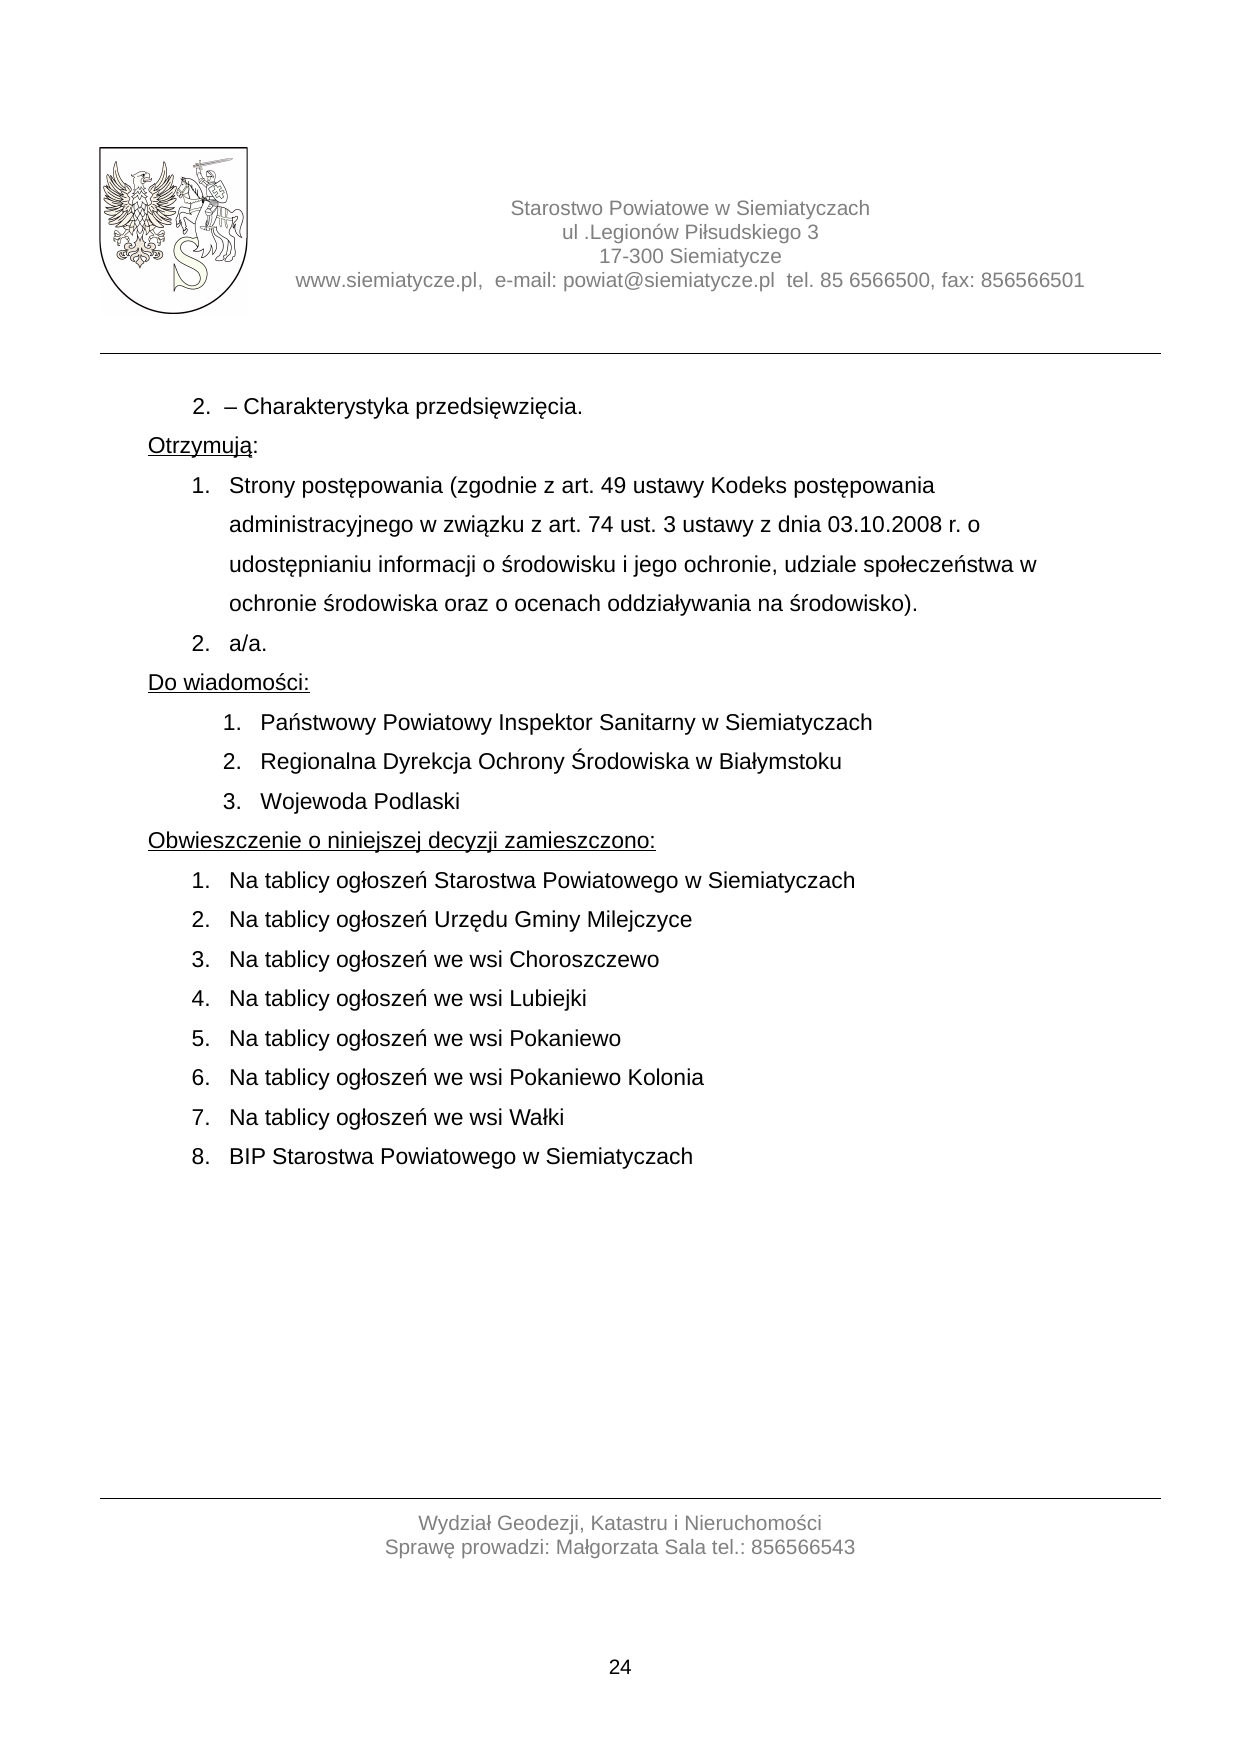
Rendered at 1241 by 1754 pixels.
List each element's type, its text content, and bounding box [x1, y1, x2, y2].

text Do wiadomości: [148, 669, 1093, 696]
list Strony postępowania (zgodnie z art. 49 ustawy Kodeks postępowania administracyjnego w związku z art. 74 ust. 3 ustawy z dnia 03.10.2008 r. o udostępnianiu informacji o środowisku i jego ochronie, udziale społeczeństwa w ochronie środowiska oraz o ocenach oddziaływania na środowisko). [191, 472, 1093, 617]
list Państwowy Powiatowy Inspektor Sanitarny w Siemiatyczach [223, 709, 1093, 735]
list Na tablicy ogłoszeń Urzędu Gminy Milejczyce [191, 906, 1093, 932]
text 2. – Charakterystyka przedsięwzięcia. [148, 393, 1093, 419]
list Wojewoda Podlaski [223, 788, 1093, 814]
list a/a. [191, 630, 1093, 656]
list Na tablicy ogłoszeń we wsi Choroszczewo [191, 946, 1093, 972]
list Regionalna Dyrekcja Ochrony Środowiska w Białymstoku [223, 748, 1093, 774]
text Otrzymują: [148, 432, 1093, 459]
text Obwieszczenie o niniejszej decyzji zamieszczono: [148, 827, 1093, 853]
list Na tablicy ogłoszeń Starostwa Powiatowego w Siemiatyczach [191, 867, 1093, 893]
list Na tablicy ogłoszeń we wsi Pokaniewo [191, 1024, 1093, 1051]
list Na tablicy ogłoszeń we wsi Wałki [191, 1103, 1093, 1130]
picture [99, 147, 248, 314]
list Na tablicy ogłoszeń we wsi Lubiejki [191, 985, 1093, 1011]
list BIP Starostwa Powiatowego w Siemiatyczach [191, 1143, 1093, 1169]
list Na tablicy ogłoszeń we wsi Pokaniewo Kolonia [191, 1064, 1093, 1090]
